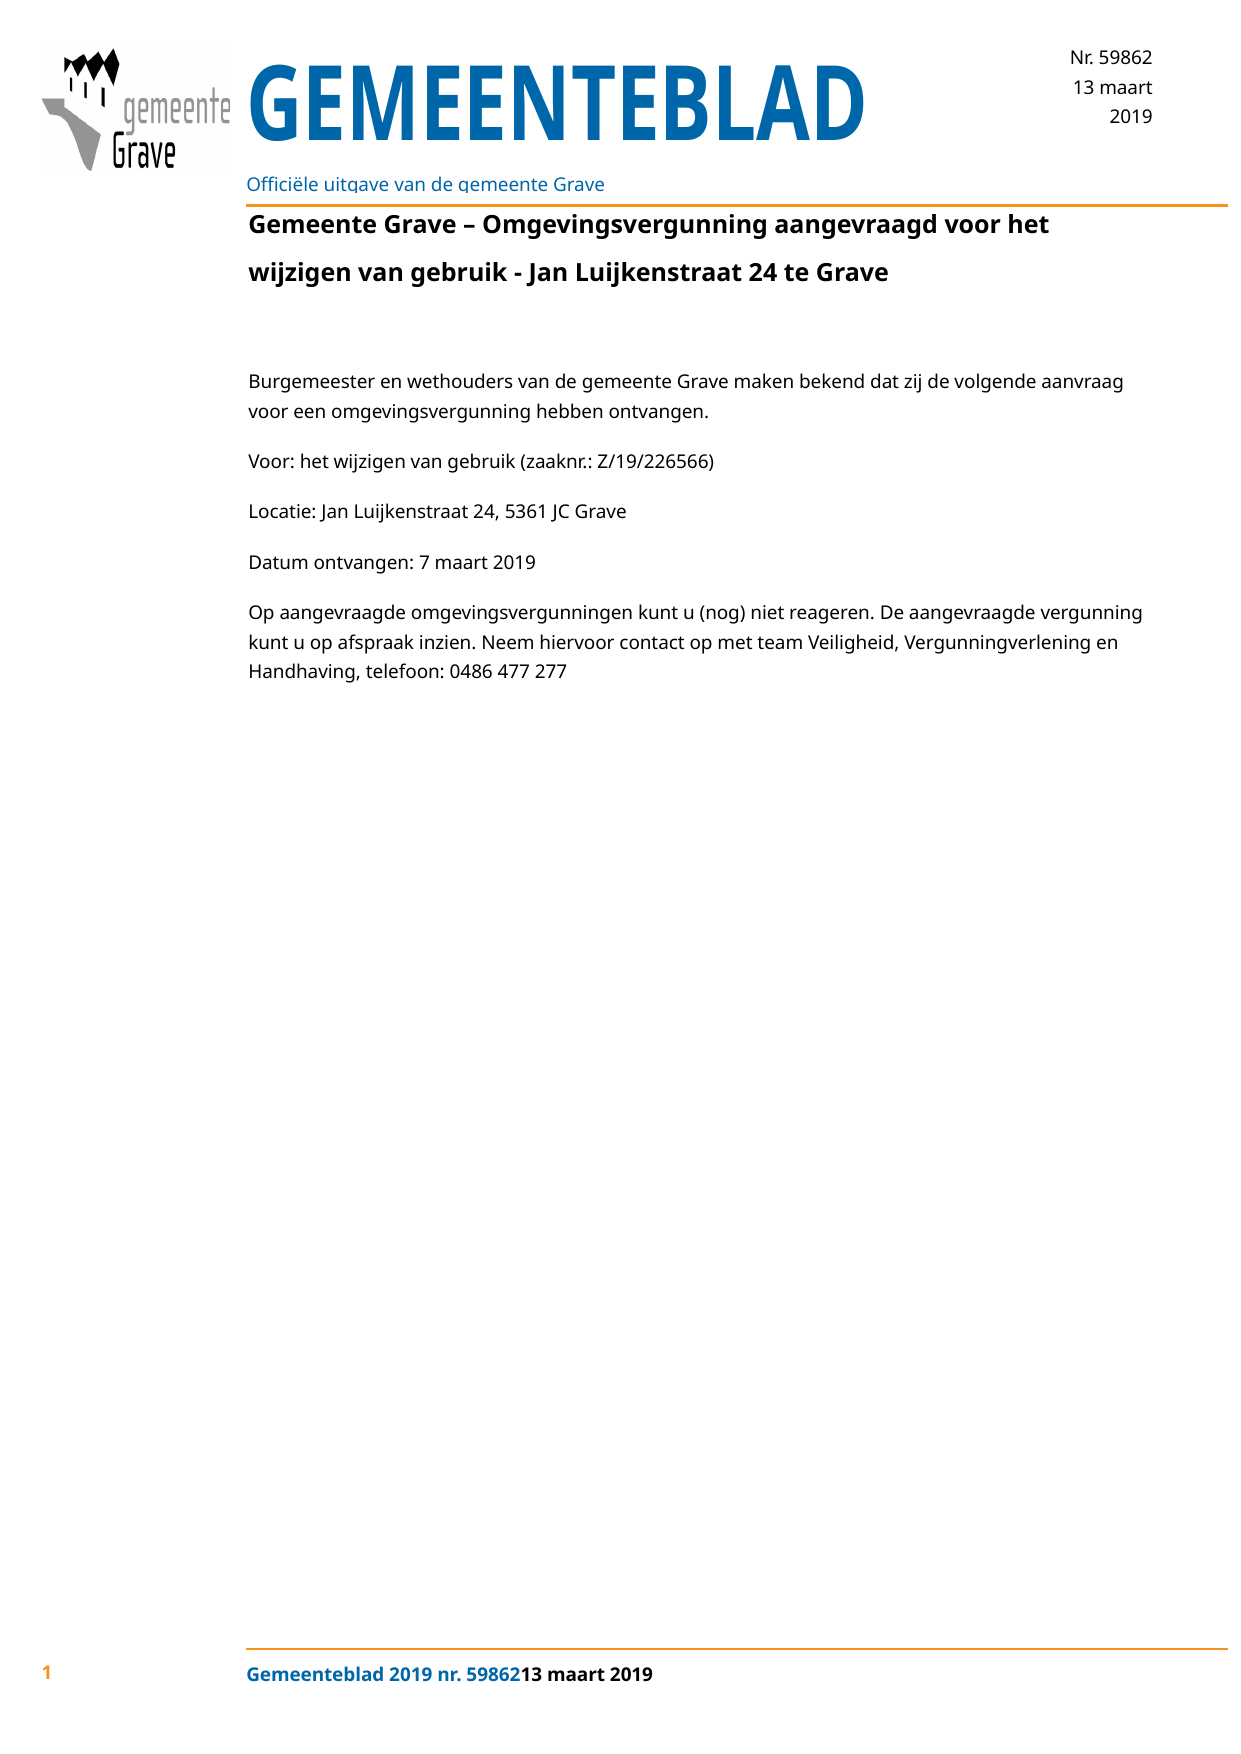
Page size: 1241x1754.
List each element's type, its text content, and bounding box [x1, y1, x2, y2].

picture [41, 47, 231, 172]
text Gemeente Grave – Omgevingsvergunning aangevraagd voor het wijzigen van gebruik - Jan Luijkenstraat 24 te Grave [248, 207, 1152, 288]
text Burgemeester en wethouders van de gemeente Grave maken bekend dat zij de volgende aanvraag voor een omgevingsvergunning hebben ontvangen. [248, 368, 1152, 424]
text Voor: het wijzigen van gebruik (zaaknr.: Z/19/226566) [248, 448, 1152, 474]
text Op aangevraagde omgevingsvergunningen kunt u (nog) niet reageren. De aangevraagde vergunning kunt u op afspraak inzien. Neem hiervoor contact op met team Veiligheid, Vergunningverlening en Handhaving, telefoon: 0486 477 277 [248, 599, 1152, 684]
text Locatie: Jan Luijkenstraat 24, 5361 JC Grave [248, 499, 1152, 524]
text Datum ontvangen: 7 maart 2019 [248, 549, 1152, 575]
